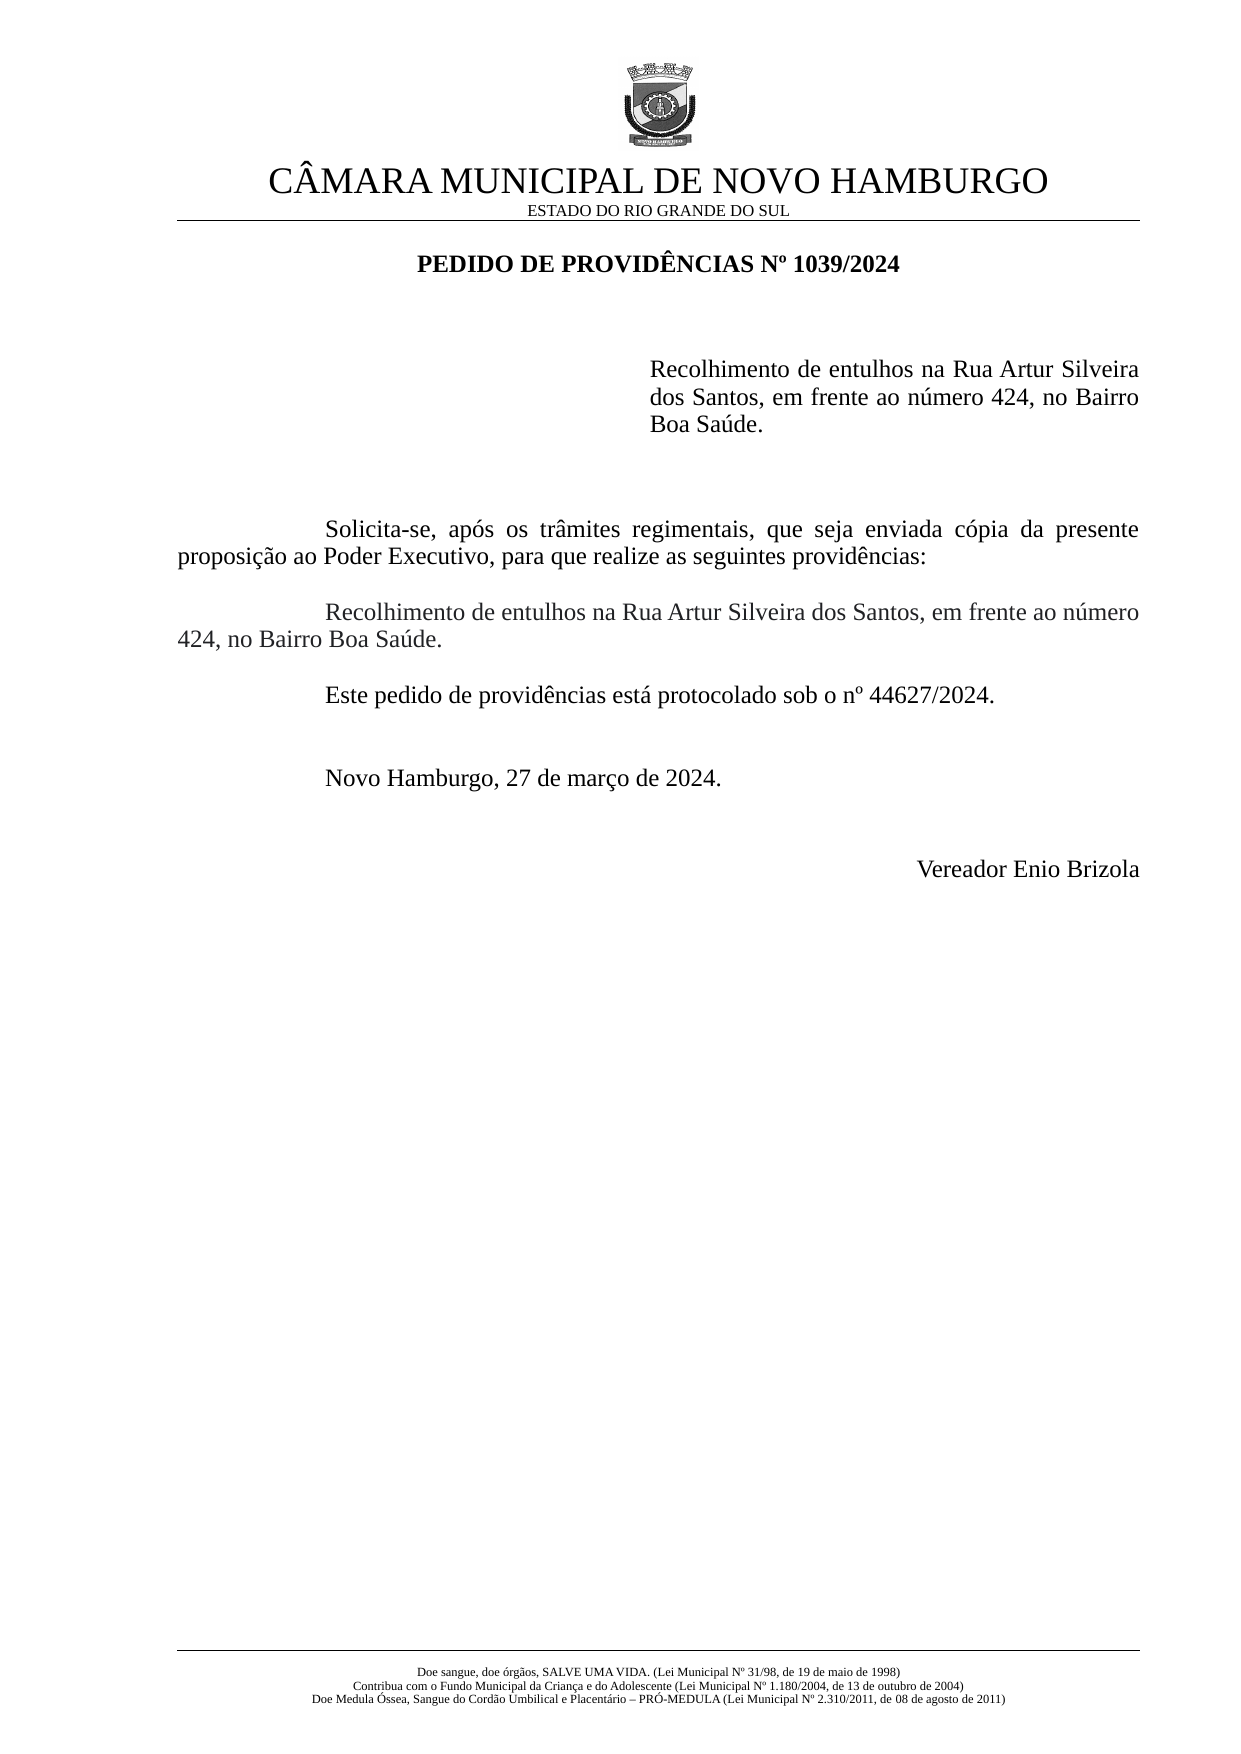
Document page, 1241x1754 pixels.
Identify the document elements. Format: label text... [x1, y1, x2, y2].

text Solicita-se, após os trâmites regimentais, que seja enviada cópia da presente proposição ao Poder Executivo, para que realize as seguintes providências: [177, 515, 1140, 570]
text Recolhimento de entulhos na Rua Artur Silveira dos Santos, em frente ao número 424, no Bairro Boa Saúde. [177, 598, 1140, 653]
text Recolhimento de entulhos na Rua Artur Silveira dos Santos, em frente ao número 424, no Bairro Boa Saúde. [649, 355, 1140, 438]
text Este pedido de providências está protocolado sob o nº 44627/2024. [177, 681, 1140, 709]
text Novo Hamburgo, 27 de março de 2024. [177, 764, 1140, 792]
text PEDIDO DE PROVIDÊNCIAS Nº 1039/2024 [177, 250, 1140, 278]
text Vereador Enio Brizola [177, 855, 1140, 883]
